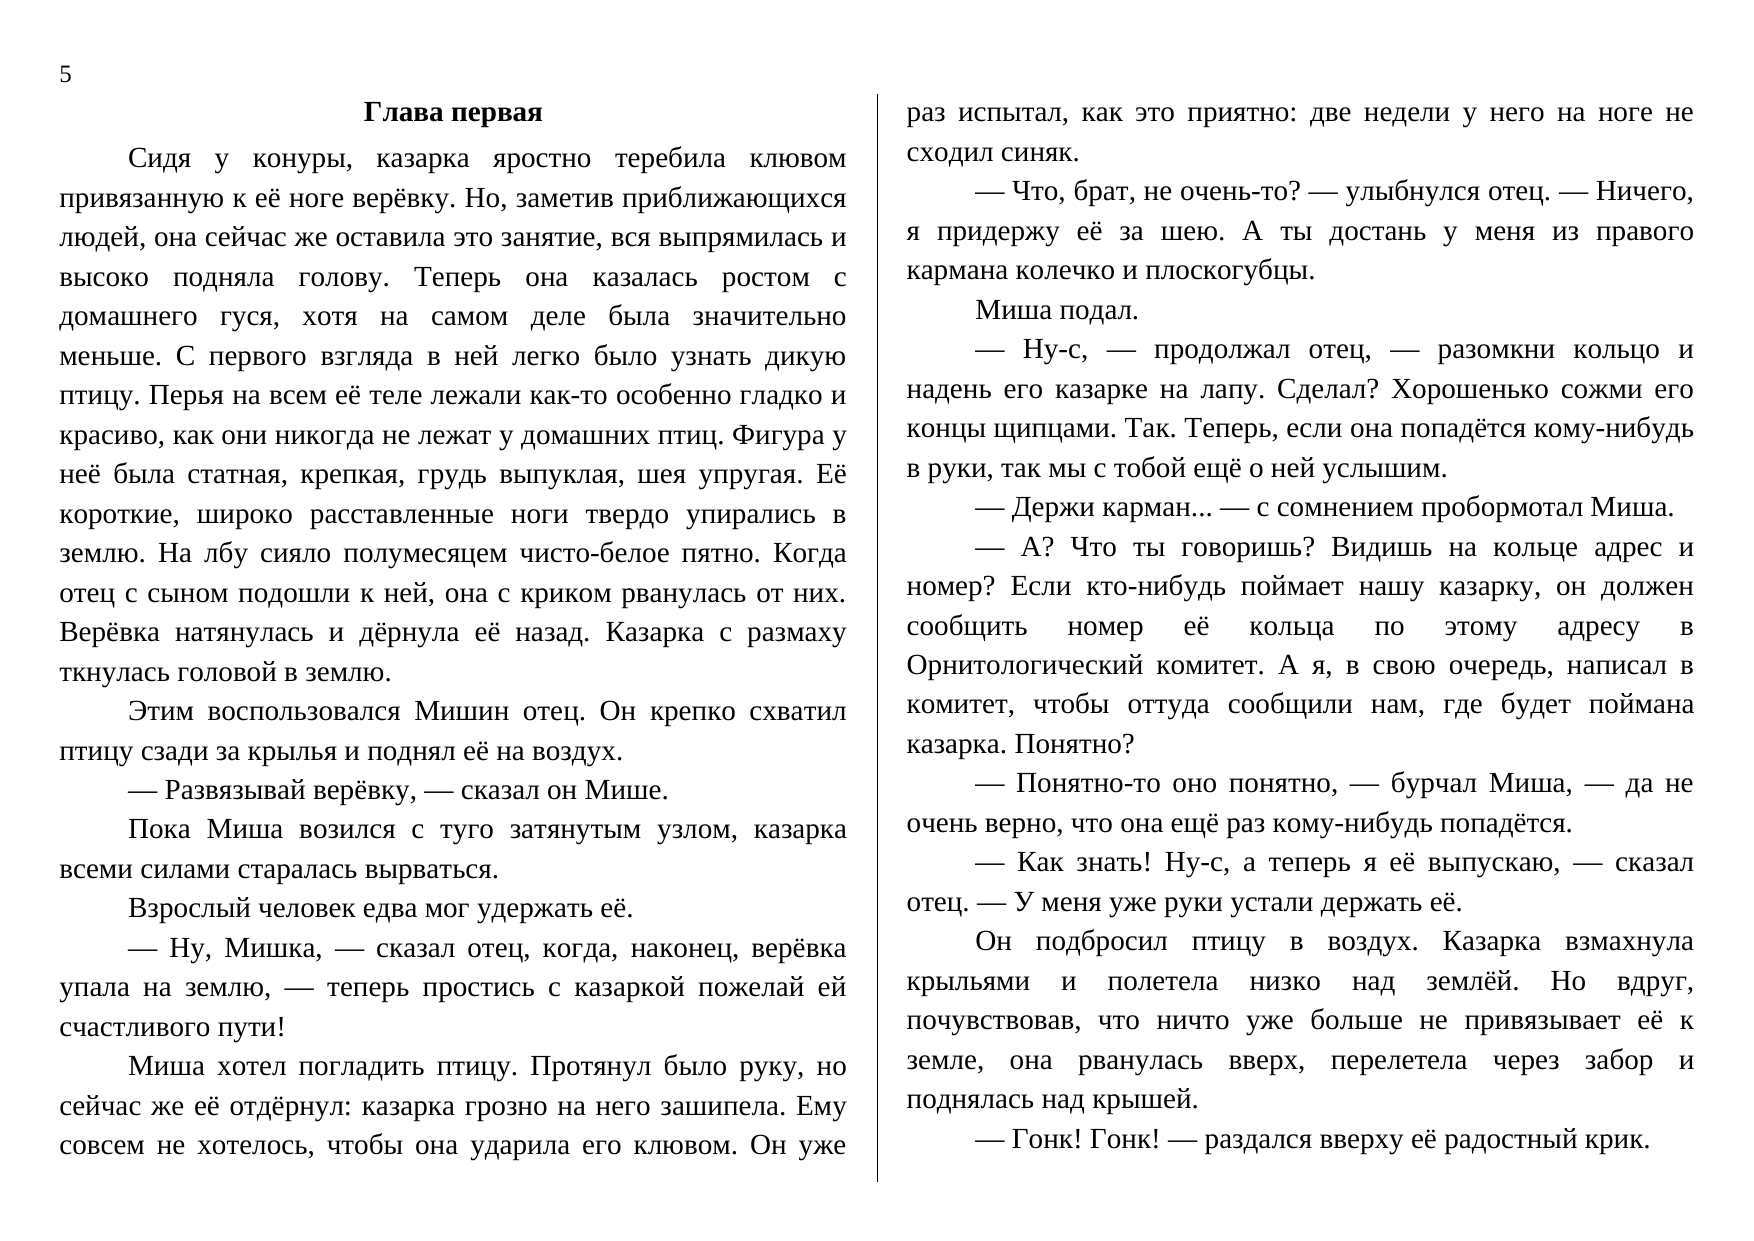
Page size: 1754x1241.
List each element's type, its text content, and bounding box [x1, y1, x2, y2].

text — Развязывай верёвку, — сказал он Мише. [59, 772, 847, 806]
text — Что, брат, не очень-то? — улыбнулся отец. — Ничего, я придержу её за шею. А ты достань у меня из правого кармана колечко и плоскогубцы. [906, 173, 1695, 286]
text — Ну, Мишка, — сказал отец, когда, наконец, верёвка упала на землю, — теперь простись с казаркой пожелай ей счастливого пути! [59, 930, 847, 1043]
text — Как знать! Ну-с, а теперь я её выпускаю, — сказал отец. — У меня уже руки устали держать её. [906, 844, 1695, 918]
text Взрослый человек едва мог удержать её. [59, 891, 847, 924]
text — Гонк! Гонк! — раздался вверху её радостный крик. [906, 1121, 1695, 1154]
text — Ну-с, — продолжал отец, — разомкни кольцо и надень его казарке на лапу. Сделал? Хорошенько сожми его концы щипцами. Так. Теперь, если она попадётся кому-нибудь в руки, так мы с тобой ещё о ней услышим. [906, 331, 1695, 483]
subtitle Глава первая [59, 94, 847, 128]
text Пока Миша возился с туго затянутым узлом, казарка всеми силами старалась вырваться. [59, 812, 847, 885]
text Этим воспользовался Мишин отец. Он крепко схватил птицу сзади за крылья и поднял её на воздух. [59, 693, 847, 766]
text Он подбросил птицу в воздух. Казарка взмахнула крыльями и полетела низко над землёй. Но вдруг, почувствовав, что ничто уже больше не привязывает её к земле, она рванулась вверх, перелетела через забор и поднялась над крышей. [906, 923, 1695, 1115]
text раз испытал, как это приятно: две недели у него на ноге не сходил синяк. [906, 94, 1695, 167]
text — Держи карман... — с сомнением пробормотал Миша. [906, 489, 1695, 523]
text — Понятно-то оно понятно, — бурчал Миша, — да не очень верно, что она ещё раз кому-нибудь попадётся. [906, 766, 1695, 839]
text Миша хотел погладить птицу. Протянул было руку, но сейчас же её отдёрнул: казарка грозно на него зашипела. Ему совсем не хотелось, чтобы она ударила его клювом. Он уже [59, 1048, 847, 1161]
text — А? Что ты говоришь? Видишь на кольце адрес и номер? Если кто-нибудь поймает нашу казарку, он должен сообщить номер её кольца по этому адресу в Орнитологический комитет. А я, в свою очередь, написал в комитет, чтобы оттуда сообщили нам, где будет поймана казарка. Понятно? [906, 529, 1695, 760]
text Сидя у конуры, казарка яростно теребила клювом привязанную к её ноге верёвку. Но, заметив приближающихся людей, она сейчас же оставила это занятие, вся выпрямилась и высоко подняла голову. Теперь она казалась ростом с домашнего гуся, хотя на самом деле была значительно меньше. С первого взгляда в ней легко было узнать дикую птицу. Перья на всем её теле лежали как-то особенно гладко и красиво, как они никогда не лежат у домашних птиц. Фигура у неё была статная, крепкая, грудь выпуклая, шея упругая. Её короткие, широко расставленные ноги твердо упирались в землю. На лбу сияло полумесяцем чисто-белое пятно. Когда отец с сыном подошли к ней, она с криком рванулась от них. Верёвка натянулась и дёрнула её назад. Казарка с размаху ткнулась головой в землю. [59, 141, 847, 687]
text Миша подал. [906, 292, 1695, 325]
